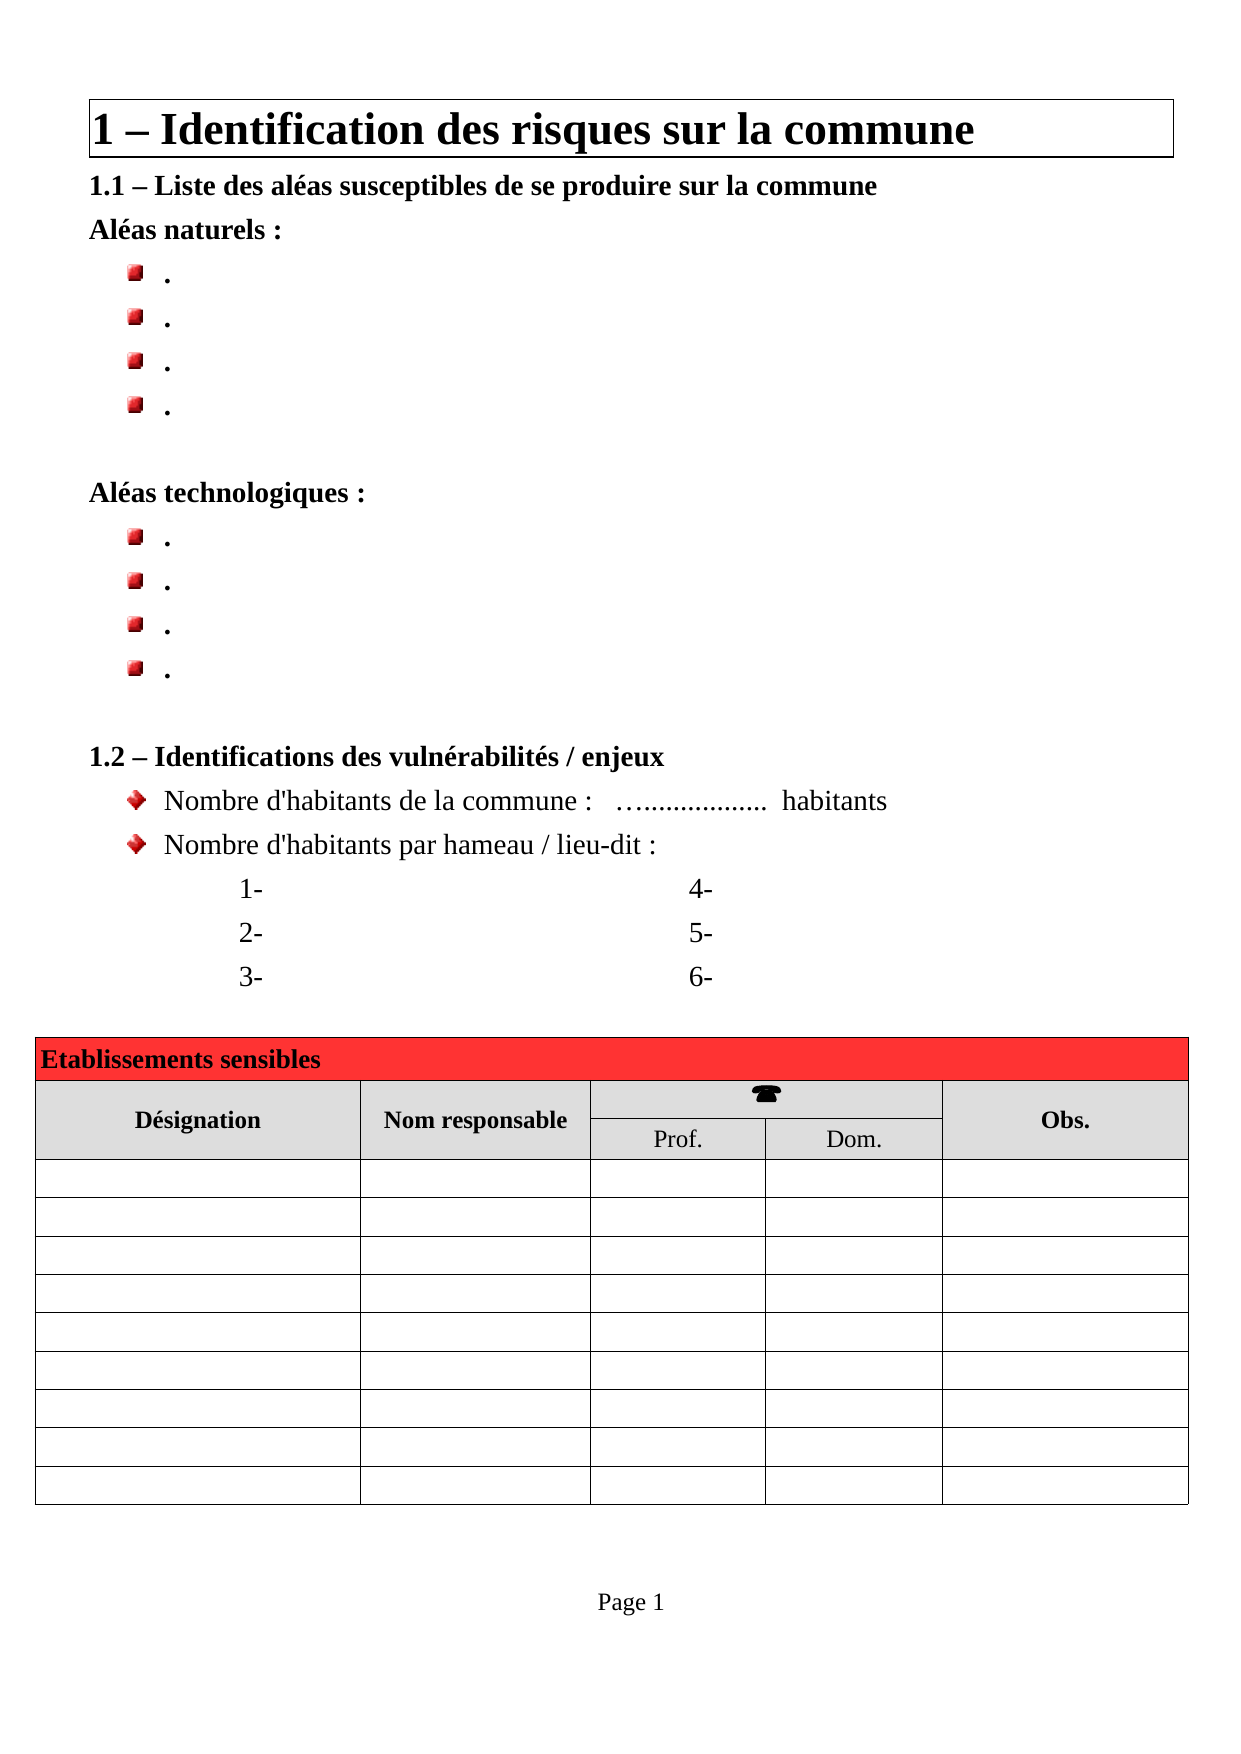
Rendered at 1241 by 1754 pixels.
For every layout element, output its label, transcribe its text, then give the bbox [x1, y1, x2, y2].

list . [126, 519, 1174, 553]
picture [127, 352, 143, 369]
text 1.2 – Identifications des vulnérabilités / enjeux [88, 739, 1174, 773]
list . [126, 344, 1174, 377]
list . [126, 651, 1174, 685]
table_cell [591, 1313, 765, 1351]
table_cell [766, 1352, 942, 1389]
table_cell [361, 1352, 590, 1389]
text Aléas technologiques : [88, 476, 1174, 509]
table_cell [766, 1313, 942, 1351]
table_cell [943, 1313, 1188, 1351]
table_cell [591, 1352, 765, 1389]
table_cell [361, 1390, 590, 1427]
table_cell [36, 1467, 360, 1504]
table_cell [943, 1275, 1188, 1312]
table_cell [361, 1467, 590, 1504]
text 3- 6- [88, 959, 1174, 993]
table_cell [591, 1237, 765, 1274]
table_cell [591, 1160, 765, 1197]
table_cell [766, 1198, 942, 1236]
picture [127, 528, 143, 545]
table_cell [943, 1467, 1188, 1504]
table_cell [361, 1198, 590, 1236]
table_cell [36, 1275, 360, 1312]
table_header Etablissements sensibles [36, 1038, 1188, 1080]
table_cell [361, 1237, 590, 1274]
table_cell [361, 1313, 590, 1351]
table_cell [361, 1275, 590, 1312]
table_cell [766, 1467, 942, 1504]
picture [127, 308, 143, 325]
table_cell [943, 1352, 1188, 1389]
table_cell [36, 1390, 360, 1427]
picture [127, 790, 146, 810]
table_cell [361, 1428, 590, 1466]
table_cell Dom. [766, 1119, 942, 1159]
table_cell Désignation [36, 1081, 360, 1159]
list Nombre d'habitants par hameau / lieu-dit : [126, 827, 1174, 861]
table_cell [943, 1198, 1188, 1236]
table_cell [943, 1428, 1188, 1466]
picture [127, 834, 146, 854]
table_cell [36, 1198, 360, 1236]
table_cell [766, 1237, 942, 1274]
table_cell [943, 1160, 1188, 1197]
text 1 – Identification des risques sur la commune [90, 100, 1173, 156]
list . [126, 607, 1174, 641]
table_cell [591, 1275, 765, 1312]
table_cell [361, 1160, 590, 1197]
table_cell [766, 1390, 942, 1427]
table_cell [943, 1390, 1188, 1427]
table_cell  [591, 1081, 942, 1118]
table_cell [766, 1428, 942, 1466]
picture [127, 660, 143, 676]
text 1.1 – Liste des aléas susceptibles de se produire sur la commune [88, 168, 1174, 201]
list Nombre d'habitants de la commune : …................. habitants [126, 783, 1174, 817]
picture [127, 572, 143, 589]
table_cell [36, 1313, 360, 1351]
table_cell [36, 1352, 360, 1389]
table_cell Obs. [943, 1081, 1188, 1159]
table_cell [591, 1467, 765, 1504]
table_cell Nom responsable [361, 1081, 590, 1159]
list . [126, 563, 1174, 597]
table_cell [591, 1198, 765, 1236]
table_cell [36, 1428, 360, 1466]
picture [127, 396, 143, 413]
text 1- 4- [88, 871, 1174, 905]
picture [127, 264, 143, 281]
table_cell [36, 1160, 360, 1197]
table_cell [36, 1237, 360, 1274]
text Page 1 [88, 1587, 1174, 1616]
table_cell [591, 1390, 765, 1427]
table_cell [943, 1237, 1188, 1274]
list . [126, 256, 1174, 289]
picture [127, 616, 143, 632]
list . [126, 388, 1174, 421]
list . [126, 300, 1174, 333]
text 2- 5- [88, 915, 1174, 949]
table_cell Prof. [591, 1119, 765, 1159]
table_cell [766, 1160, 942, 1197]
table_cell [766, 1275, 942, 1312]
text Aléas naturels : [88, 212, 1174, 245]
table_cell [591, 1428, 765, 1466]
